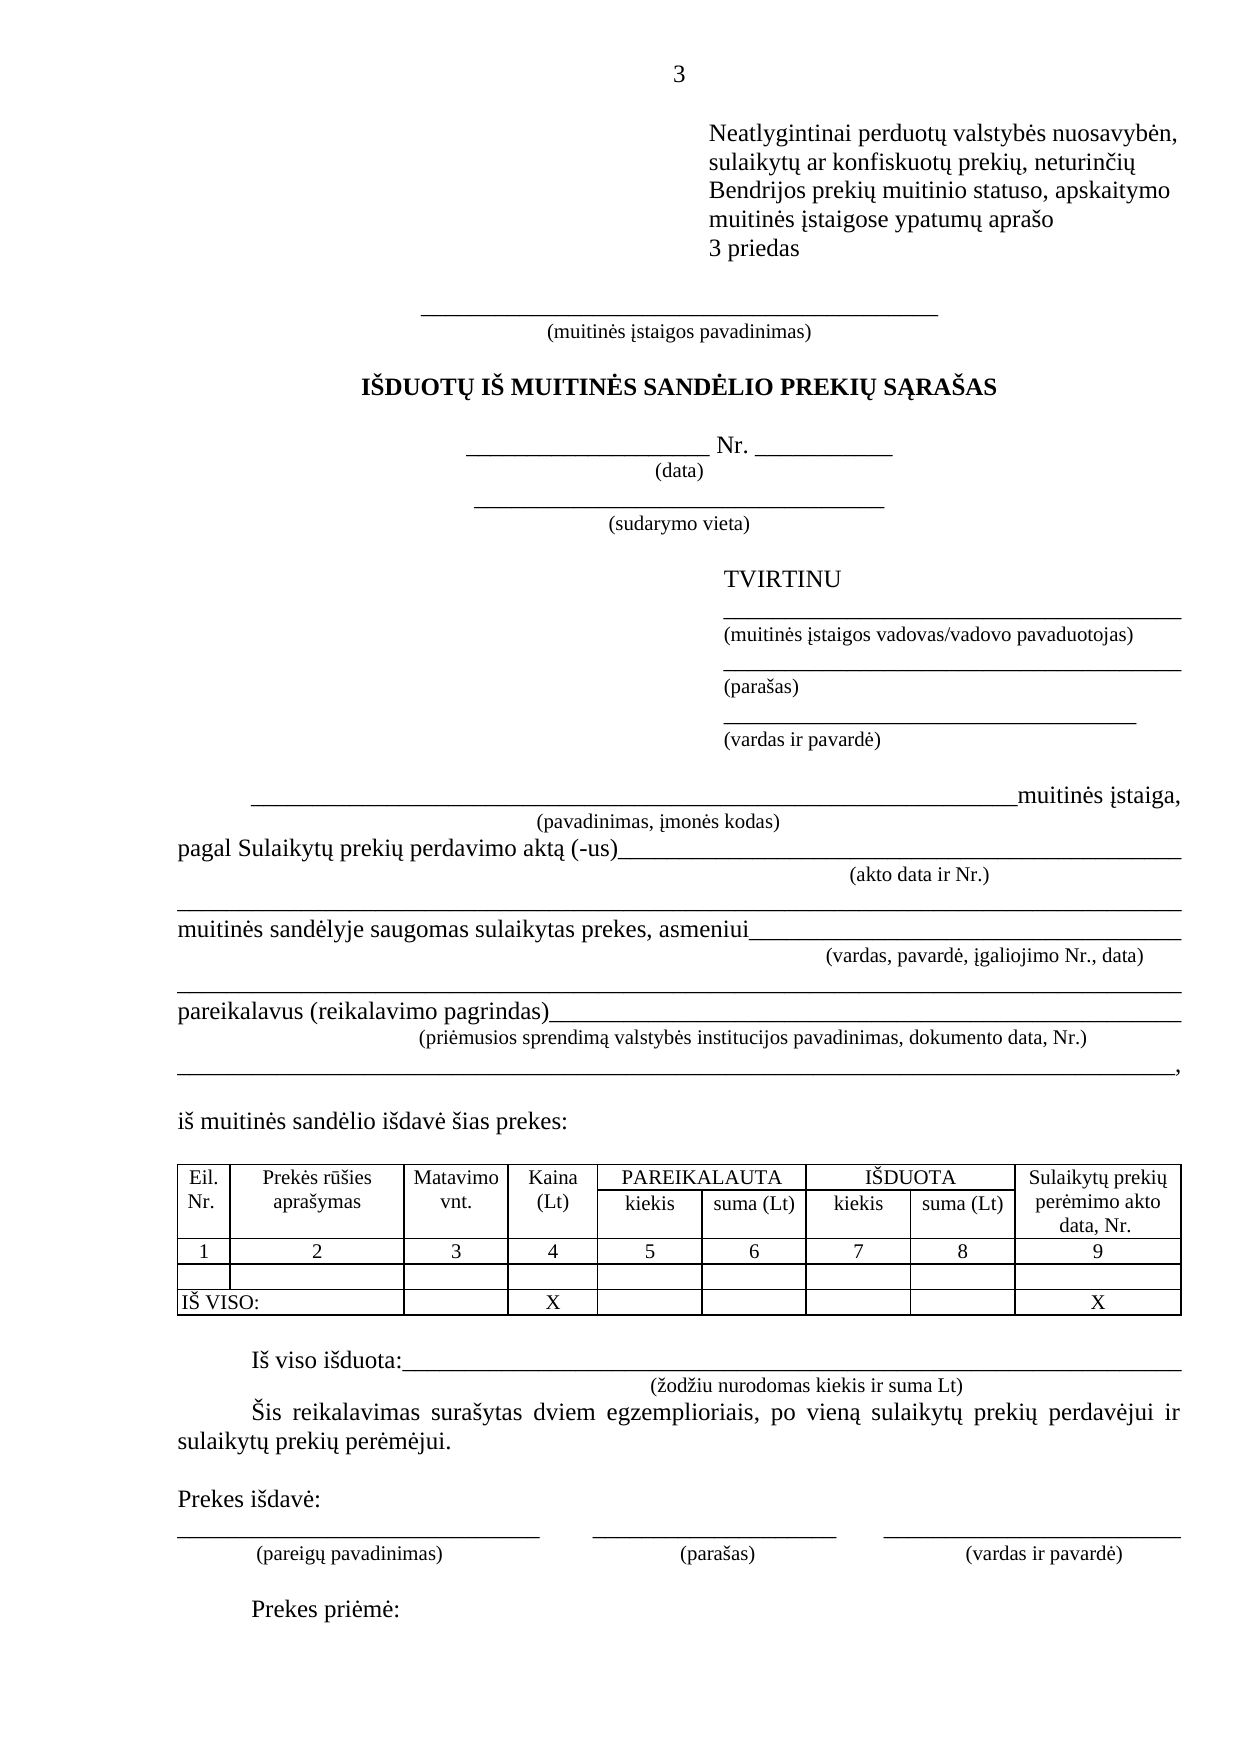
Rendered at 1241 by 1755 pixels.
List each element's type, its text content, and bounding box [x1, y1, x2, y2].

text Neatlygintinai perduotų valstybės nuosavybėn, [702, 118, 1181, 147]
text (muitinės įstaigos vadovas/vadovo pavaduotojas) [649, 622, 1181, 646]
table_cell 4 [593, 1239, 597, 1263]
table_cell 5 [598, 1239, 602, 1263]
table_cell [593, 1265, 597, 1289]
table_cell [598, 1290, 602, 1314]
text pagal Sulaikytų prekių perdavimo aktą (-us) [177, 833, 1181, 862]
table_cell suma (Lt) [911, 1191, 1014, 1237]
text muitinės įstaiga, [177, 780, 1181, 809]
table_cell 7 [906, 1239, 910, 1263]
text Bendrijos prekių muitinio statuso, apskaitymo [177, 176, 1181, 204]
text (data) [177, 458, 1181, 482]
text muitinės įstaigose ypatumų aprašo [177, 204, 1181, 233]
text TVIRTINU [649, 564, 1181, 593]
text (pavadinimas, įmonės kodas) [177, 809, 1181, 833]
text (akto data ir Nr.) [177, 862, 1181, 886]
text (vardas, pavardė, įgaliojimo Nr., data) [177, 943, 1181, 967]
text sulaikytų ar konfiskuotų prekių, neturinčių [177, 147, 1181, 176]
text Prekes priėmė: [177, 1594, 1181, 1623]
text (sudarymo vieta) [177, 511, 1181, 535]
table_cell X [593, 1290, 597, 1314]
text (žodžiu nurodomas kiekis ir suma Lt) [177, 1373, 1181, 1397]
table_header Eil. Nr. [178, 1165, 229, 1237]
text (parašas) [649, 674, 1181, 698]
table_cell suma (Lt) [703, 1191, 805, 1237]
table_cell kiekis [598, 1191, 701, 1237]
table_cell [906, 1265, 910, 1289]
table_cell [598, 1265, 602, 1289]
text Nr. ___________ [177, 430, 1181, 458]
text _________________________________ [649, 698, 1181, 727]
table_header Matavimo vnt. [405, 1165, 507, 1237]
table_header Prekės rūšies aprašymas [231, 1165, 403, 1237]
text (pareigų pavadinimas) (parašas) (vardas ir pavardė) [177, 1541, 1181, 1565]
text (muitinės įstaigos pavadinimas) [177, 319, 1181, 343]
table_cell kiekis [807, 1191, 910, 1237]
text iš muitinės sandėlio išdavė šias prekes: [177, 1106, 1181, 1135]
text muitinės sandėlyje saugomas sulaikytas prekes, asmeniui [177, 914, 1181, 943]
text (vardas ir pavardė) [649, 727, 1181, 751]
text pareikalavus (reikalavimo pagrindas) [177, 996, 1181, 1025]
text Prekes išdavė: [177, 1484, 1181, 1512]
text IŠDUOTŲ IŠ MUITINĖS SANDĖLIO PREKIŲ SĄRAŠAS [177, 372, 1181, 401]
text , [177, 1049, 1181, 1077]
table_header Kaina (Lt) [509, 1165, 597, 1237]
text Iš viso išduota: [177, 1345, 1181, 1373]
text Šis reikalavimas surašytas dviem egzemplioriais, po vieną sulaikytų prekių perdavėjui ir sulaikytų prekių perėmėjui. [177, 1397, 1181, 1455]
table_cell [906, 1290, 910, 1314]
text (priėmusios sprendimą valstybės institucijos pavadinimas, dokumento data, Nr.) [177, 1025, 1181, 1049]
text 3 priedas [177, 233, 1181, 262]
